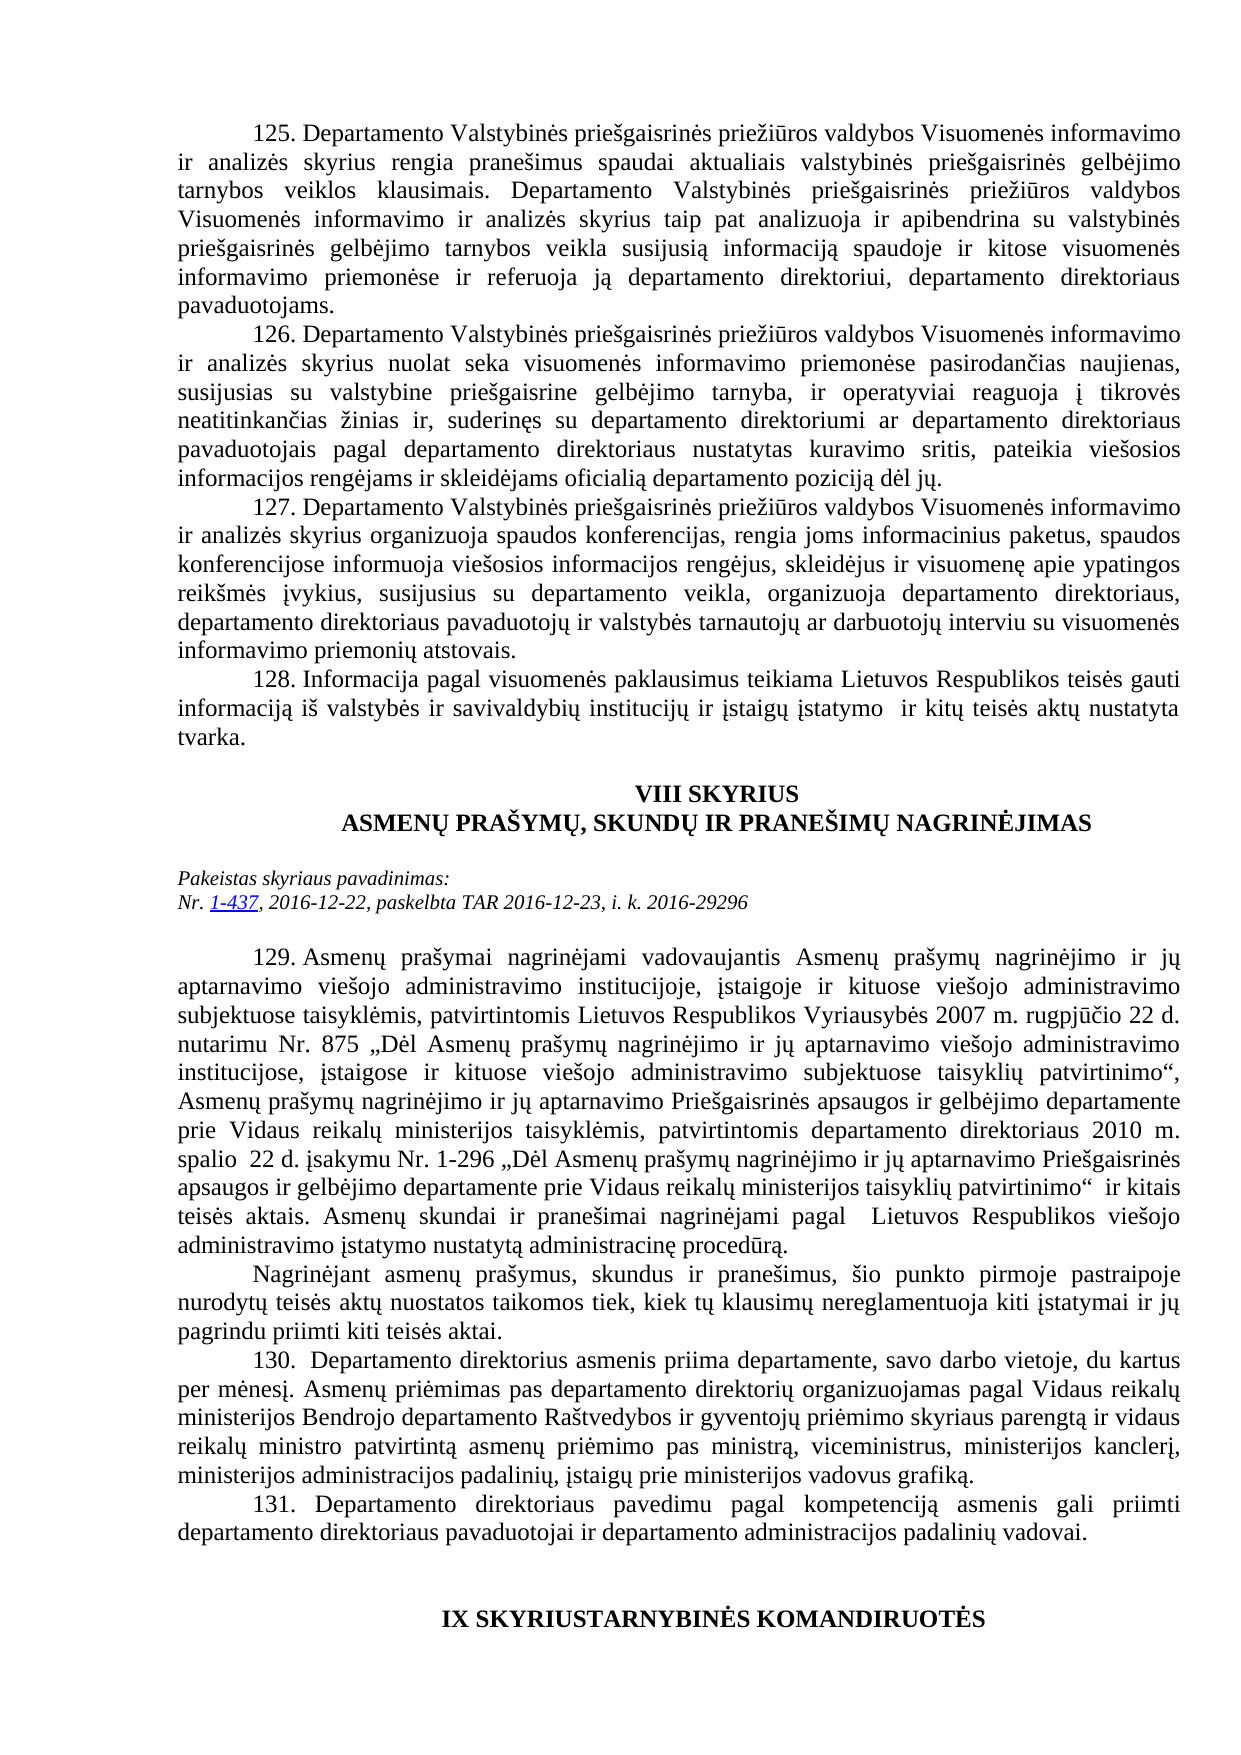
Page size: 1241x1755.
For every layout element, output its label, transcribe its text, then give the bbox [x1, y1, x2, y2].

text IX SKYRIUSTARNYBINĖS KOMANDIRUOTĖS [177, 1604, 1181, 1632]
text VIII SKYRIUS [177, 779, 1181, 808]
text 128. Informacija pagal visuomenės paklausimus teikiama Lietuvos Respublikos teisės gauti informaciją iš valstybės ir savivaldybių institucijų ir įstaigų įstatymo ir kitų teisės aktų nustatyta tvarka. [177, 664, 1181, 751]
text Nagrinėjant asmenų prašymus, skundus ir pranešimus, šio punkto pirmoje pastraipoje nurodytų teisės aktų nuostatos taikomos tiek, kiek tų klausimų nereglamentuoja kiti įstatymai ir jų pagrindu priimti kiti teisės aktai. [177, 1259, 1181, 1345]
text 126. Departamento Valstybinės priešgaisrinės priežiūros valdybos Visuomenės informavimo ir analizės skyrius nuolat seka visuomenės informavimo priemonėse pasirodančias naujienas, susijusias su valstybine priešgaisrine gelbėjimo tarnyba, ir operatyviai reaguoja į tikrovės neatitinkančias žinias ir, suderinęs su departamento direktoriumi ar departamento direktoriaus pavaduotojais pagal departamento direktoriaus nustatytas kuravimo sritis, pateikia viešosios informacijos rengėjams ir skleidėjams oficialią departamento poziciją dėl jų. [177, 319, 1181, 492]
text 127. Departamento Valstybinės priešgaisrinės priežiūros valdybos Visuomenės informavimo ir analizės skyrius organizuoja spaudos konferencijas, rengia joms informacinius paketus, spaudos konferencijose informuoja viešosios informacijos rengėjus, skleidėjus ir visuomenę apie ypatingos reikšmės įvykius, susijusius su departamento veikla, organizuoja departamento direktoriaus, departamento direktoriaus pavaduotojų ir valstybės tarnautojų ar darbuotojų interviu su visuomenės informavimo priemonių atstovais. [177, 492, 1181, 664]
text Pakeistas skyriaus pavadinimas: [177, 866, 1181, 890]
text Nr. 1-437, 2016-12-22, paskelbta TAR 2016-12-23, i. k. 2016-29296 [177, 890, 1181, 914]
text 131. Departamento direktoriaus pavedimu pagal kompetenciją asmenis gali priimti departamento direktoriaus pavaduotojai ir departamento administracijos padalinių vadovai. [177, 1489, 1181, 1546]
text 129. Asmenų prašymai nagrinėjami vadovaujantis Asmenų prašymų nagrinėjimo ir jų aptarnavimo viešojo administravimo institucijoje, įstaigoje ir kituose viešojo administravimo subjektuose taisyklėmis, patvirtintomis Lietuvos Respublikos Vyriausybės 2007 m. rugpjūčio 22 d. nutarimu Nr. 875 „Dėl Asmenų prašymų nagrinėjimo ir jų aptarnavimo viešojo administravimo institucijose, įstaigose ir kituose viešojo administravimo subjektuose taisyklių patvirtinimo“, Asmenų prašymų nagrinėjimo ir jų aptarnavimo Priešgaisrinės apsaugos ir gelbėjimo departamente prie Vidaus reikalų ministerijos taisyklėmis, patvirtintomis departamento direktoriaus 2010 m. spalio 22 d. įsakymu Nr. 1-296 „Dėl Asmenų prašymų nagrinėjimo ir jų aptarnavimo Priešgaisrinės apsaugos ir gelbėjimo departamente prie Vidaus reikalų ministerijos taisyklių patvirtinimo“ ir kitais teisės aktais. Asmenų skundai ir pranešimai nagrinėjami pagal Lietuvos Respublikos viešojo administravimo įstatymo nustatytą administracinę procedūrą. [177, 942, 1181, 1259]
text 125. Departamento Valstybinės priešgaisrinės priežiūros valdybos Visuomenės informavimo ir analizės skyrius rengia pranešimus spaudai aktualiais valstybinės priešgaisrinės gelbėjimo tarnybos veiklos klausimais. Departamento Valstybinės priešgaisrinės priežiūros valdybos Visuomenės informavimo ir analizės skyrius taip pat analizuoja ir apibendrina su valstybinės priešgaisrinės gelbėjimo tarnybos veikla susijusią informaciją spaudoje ir kitose visuomenės informavimo priemonėse ir referuoja ją departamento direktoriui, departamento direktoriaus pavaduotojams. [177, 118, 1181, 319]
text 130. Departamento direktorius asmenis priima departamente, savo darbo vietoje, du kartus per mėnesį. Asmenų priėmimas pas departamento direktorių organizuojamas pagal Vidaus reikalų ministerijos Bendrojo departamento Raštvedybos ir gyventojų priėmimo skyriaus parengtą ir vidaus reikalų ministro patvirtintą asmenų priėmimo pas ministrą, viceministrus, ministerijos kanclerį, ministerijos administracijos padalinių, įstaigų prie ministerijos vadovus grafiką. [177, 1345, 1181, 1489]
text ASMENŲ PRAŠYMŲ, SKUNDŲ IR PRANEŠIMŲ NAGRINĖJIMAS [177, 808, 1181, 837]
